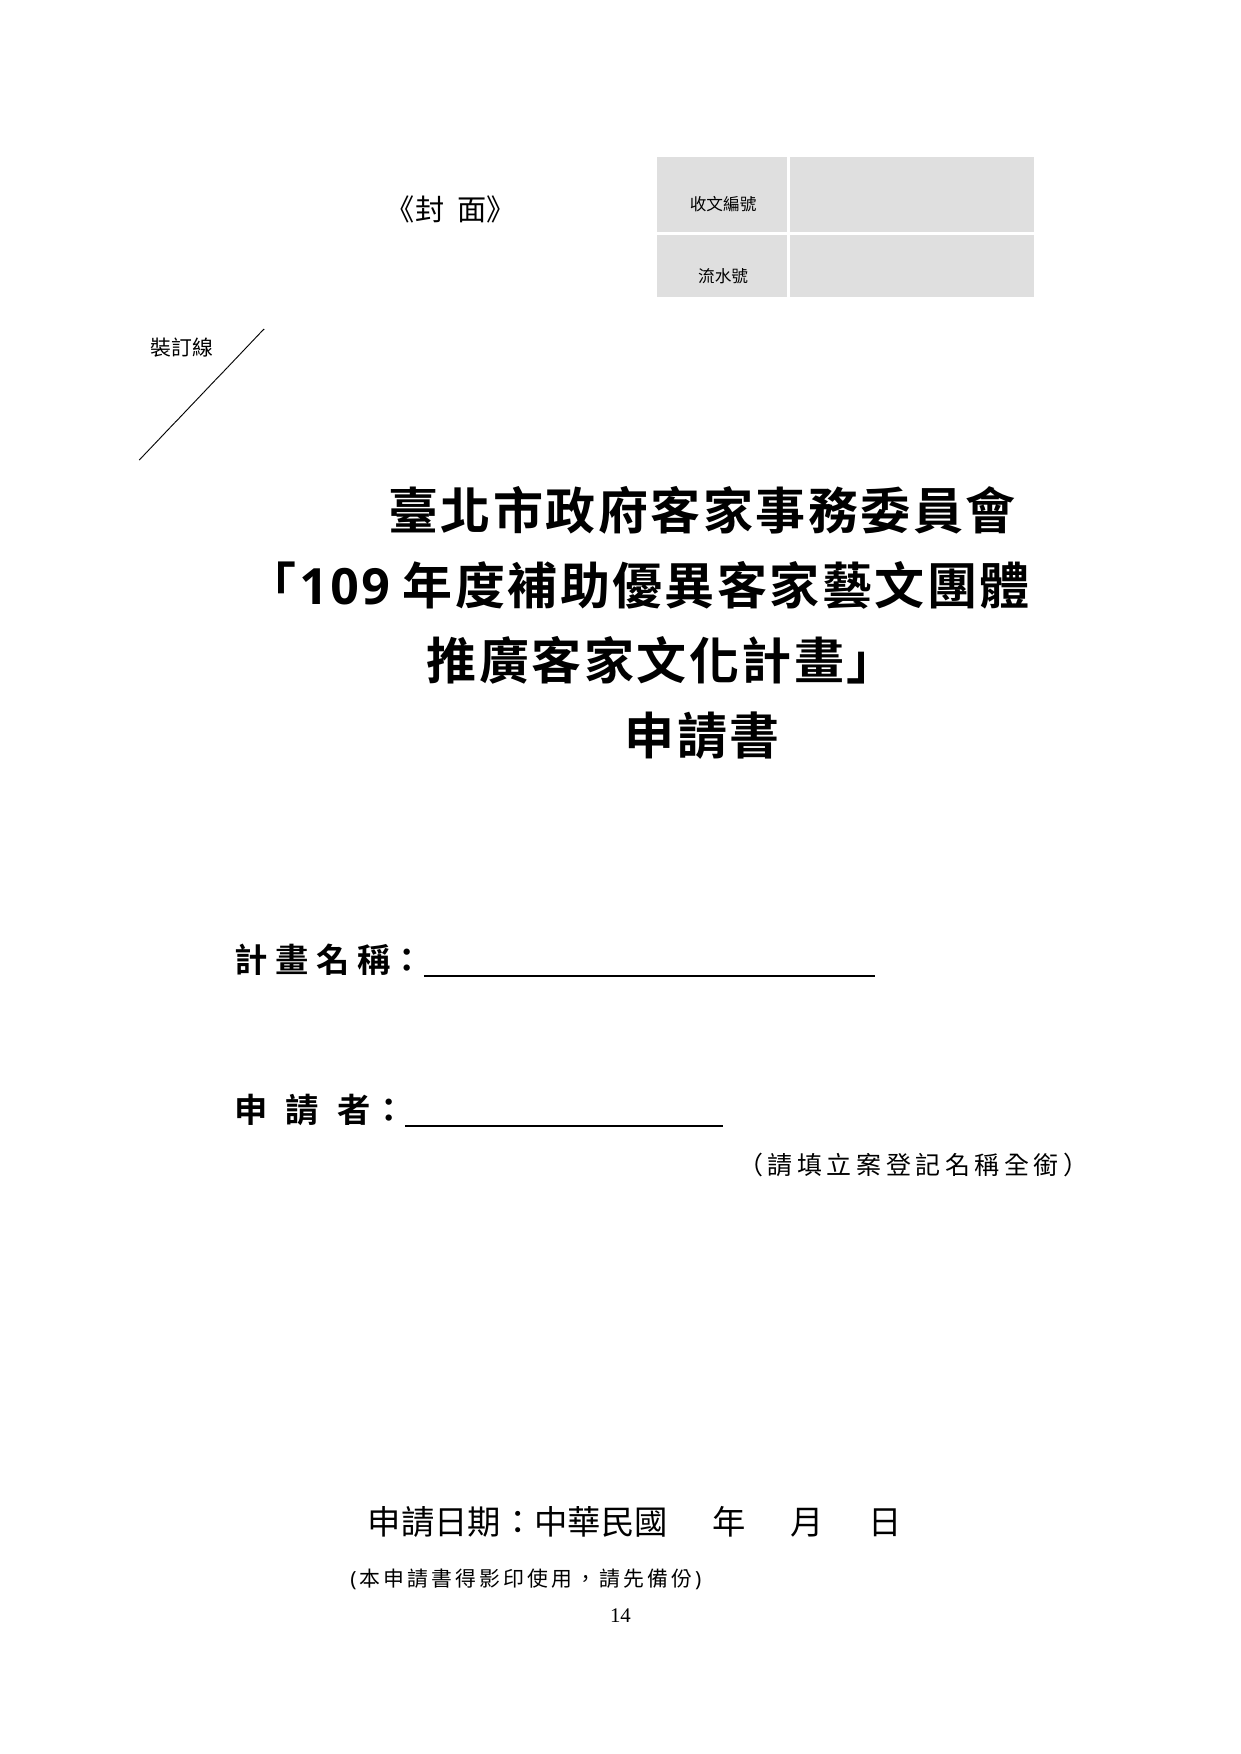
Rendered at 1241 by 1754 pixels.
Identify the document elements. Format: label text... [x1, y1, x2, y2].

text （請填立案登記名稱全銜） [234, 1139, 1088, 1176]
text (本申請書得影印使用，請先備份) [188, 1551, 1053, 1589]
text 《封 面》 [187, 164, 657, 239]
table_cell 流水號 [657, 235, 787, 297]
text 臺北市政府客家事務委員會 [94, 464, 1090, 539]
text 申請日期：中華民國 年 月 日 [217, 1476, 1053, 1551]
text [1034, 164, 1090, 239]
text 計 畫 名 稱： [234, 914, 1103, 989]
subtitle 申請書 [94, 689, 1090, 764]
subtitle 「109年度補助優異客家藝文團體 [94, 539, 1090, 614]
text 申 請 者： [234, 1064, 1103, 1139]
text 裝訂線 [151, 331, 221, 361]
subtitle 推廣客家文化計畫」 [94, 614, 1090, 689]
table_cell [790, 235, 1034, 297]
table_header [790, 157, 1034, 232]
table_header 收文編號 [657, 157, 787, 232]
